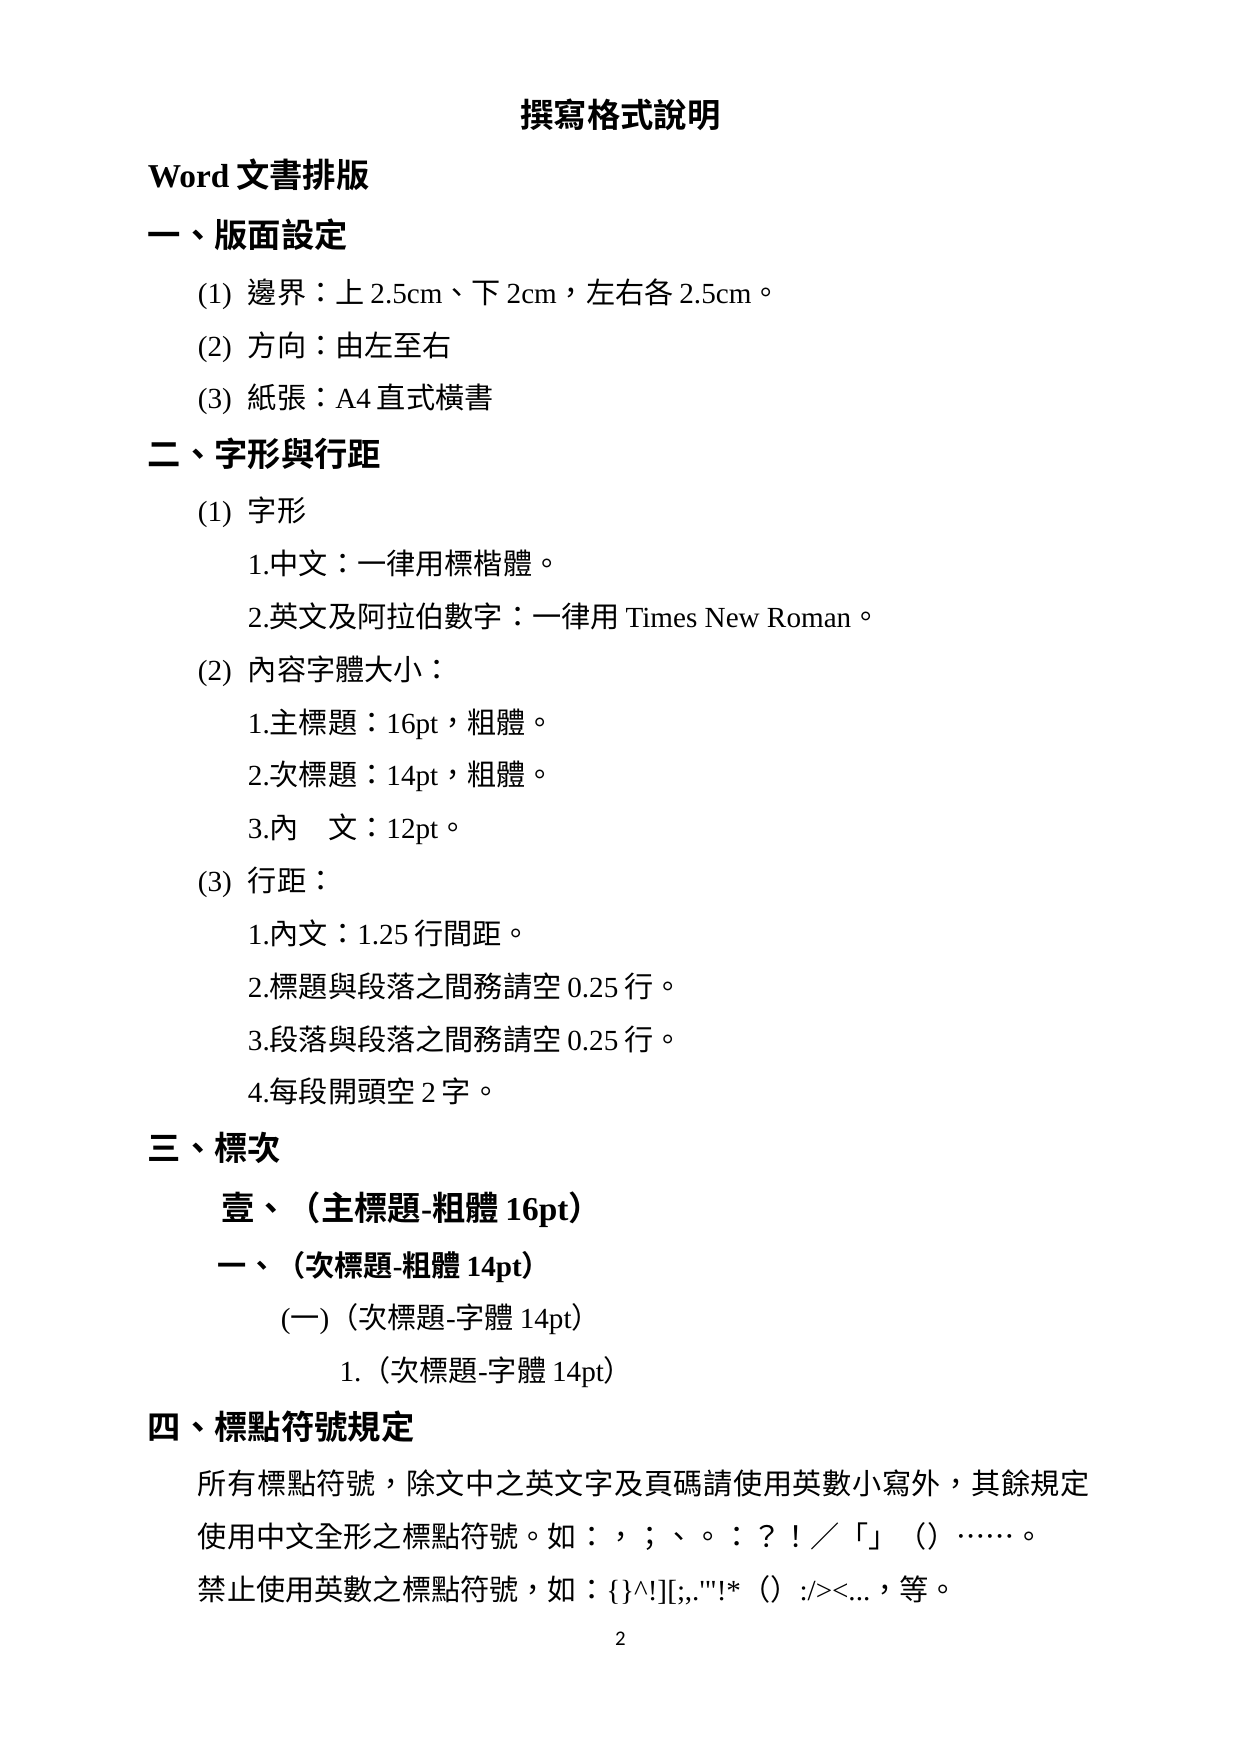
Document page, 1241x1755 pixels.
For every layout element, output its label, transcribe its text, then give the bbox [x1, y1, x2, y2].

list 方向：由左至右 [198, 322, 1093, 364]
text 撰寫格式說明 [148, 89, 1093, 137]
text 2.次標題：14pt，粗體。 [248, 752, 1093, 794]
list 邊界：上2.5cm、下2cm，左右各2.5cm。 [198, 269, 1093, 312]
text 4.每段開頭空2字。 [248, 1069, 1093, 1111]
text 1.主標題：16pt，粗體。 [248, 699, 1093, 741]
text 2.英文及阿拉伯數字：一律用Times New Roman。 [248, 593, 1093, 636]
text 三、標次 [148, 1122, 1064, 1170]
list 字形 [198, 488, 1093, 530]
list 內容字體大小： [198, 646, 1093, 689]
text 二、字形與行距 [148, 428, 1064, 476]
text 2.標題與段落之間務請空0.25行。 [248, 963, 1093, 1006]
text 一、版面設定 [148, 209, 1064, 257]
text 所有標點符號，除文中之英文字及頁碼請使用英數小寫外，其餘規定使用中文全形之標點符號。如：，；、。：？！／「」（）……。 [198, 1461, 1093, 1556]
text 壹、（主標題-粗體16pt） [149, 1182, 1064, 1230]
text 1.中文：一律用標楷體。 [248, 541, 1093, 583]
list 紙張：A4直式橫書 [198, 375, 1093, 417]
text 一、（次標題-粗體14pt） [149, 1242, 1064, 1284]
text 1.（次標題-字體14pt） [149, 1348, 1064, 1390]
text 3.內 文：12pt。 [248, 805, 1093, 847]
text 四、標點符號規定 [148, 1401, 1064, 1449]
text Word文書排版 [148, 149, 1064, 197]
text 1.內文：1.25行間距。 [248, 910, 1093, 953]
text 禁止使用英數之標點符號，如：{}^!][;,.'"!*（）:/><...，等。 [198, 1566, 1093, 1609]
text 3.段落與段落之間務請空0.25行。 [248, 1016, 1093, 1058]
list 行距： [198, 858, 1093, 900]
text (一)（次標題-字體14pt） [149, 1295, 1064, 1337]
